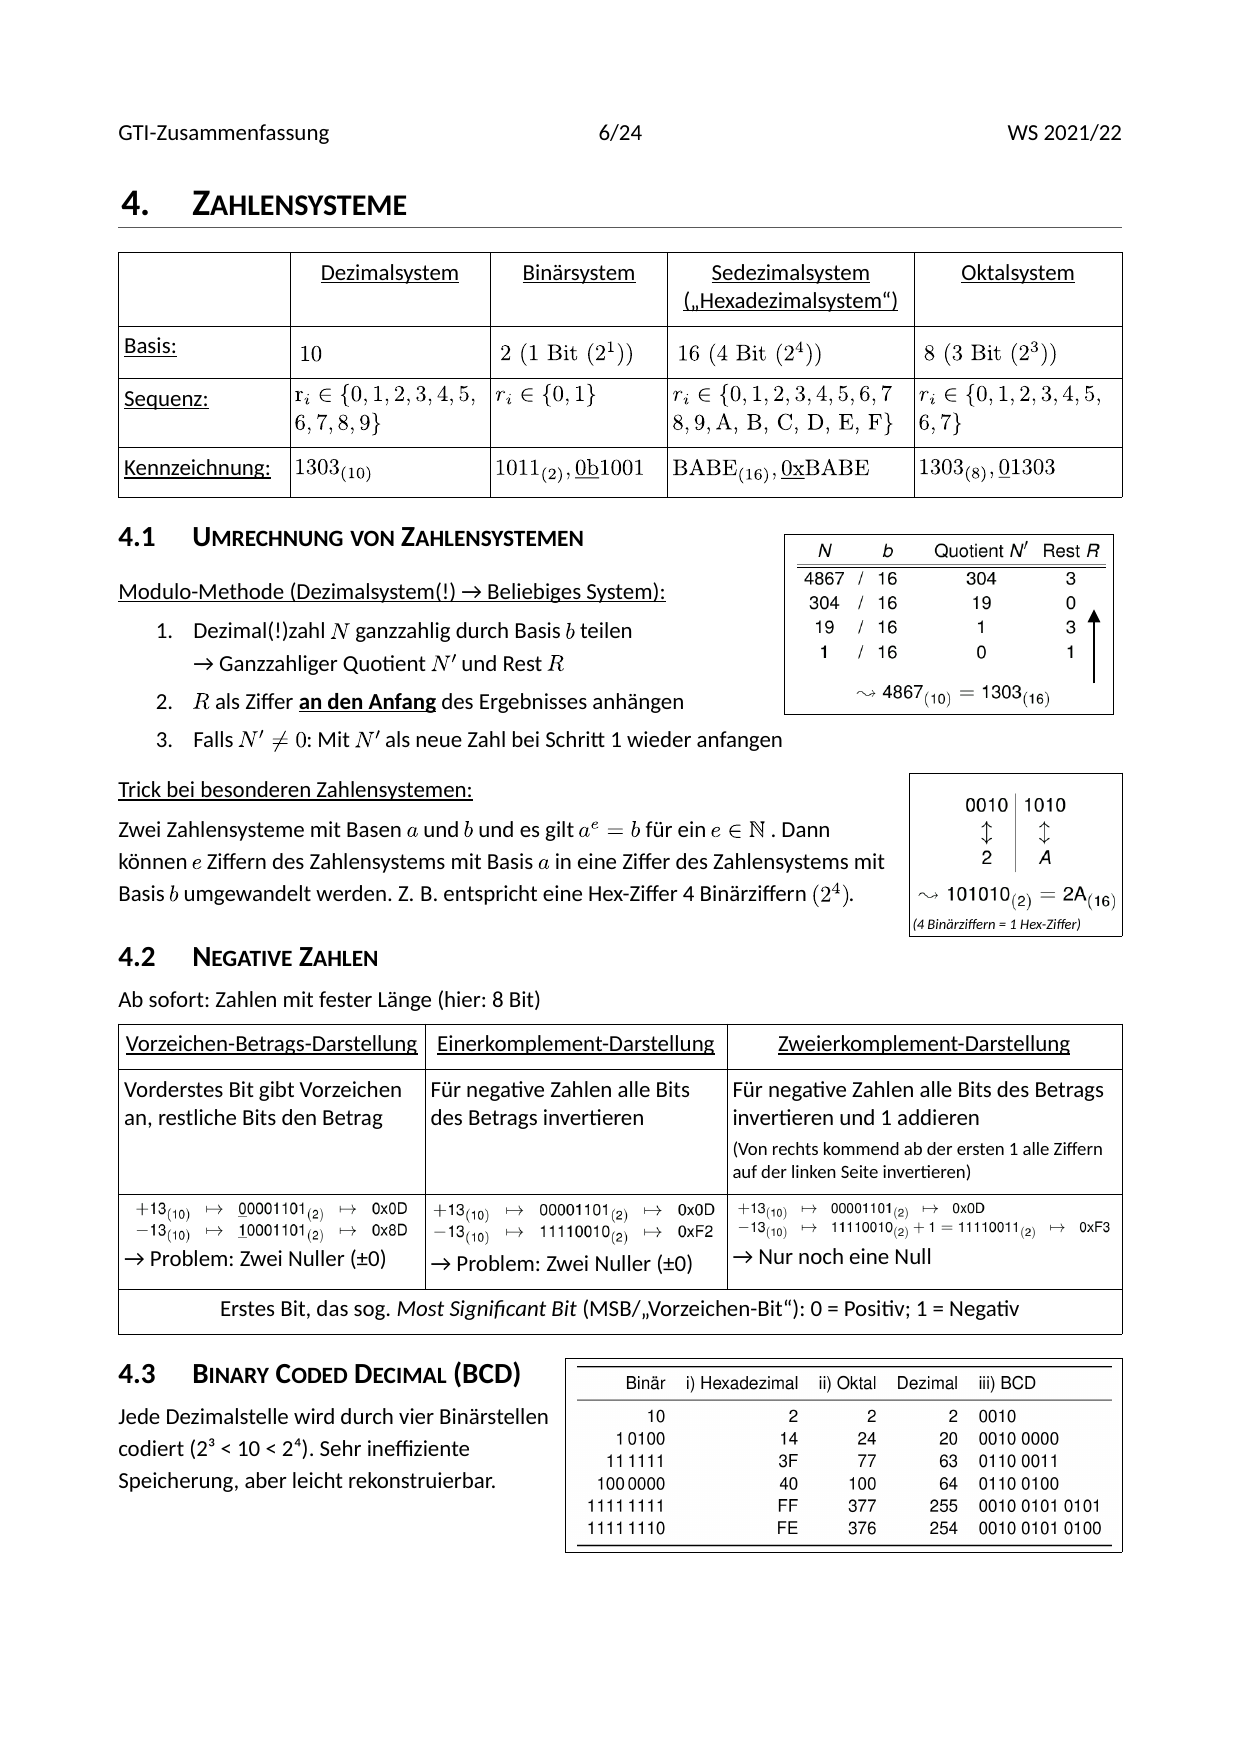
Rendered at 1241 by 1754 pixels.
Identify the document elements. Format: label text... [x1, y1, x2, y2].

table_cell [915, 379, 1122, 447]
picture [131, 1200, 412, 1245]
list als Ziffer an den Anfang des Ergebnisses anhängen [156, 687, 784, 715]
table_header Zweierkomplement-Darstellung [728, 1025, 1122, 1069]
table_cell [491, 448, 667, 497]
table_cell [491, 379, 667, 447]
table_header Dezimalsystem [291, 253, 490, 326]
subtitle Umrechnung von Zahlensystemen [118, 518, 1122, 553]
subtitle [785, 535, 1113, 714]
table_header Vorzeichen-Betrags-Darstellung [119, 1025, 425, 1069]
table_header [119, 253, 290, 326]
text (4 Binärziffern = 1 Hex-Ziffer) [912, 916, 1119, 933]
text Ab sofort: Zahlen mit fester Länge (hier: 8 Bit) [118, 985, 1122, 1013]
table_header Binärsystem [491, 253, 667, 326]
table_cell Basis: [119, 327, 290, 378]
subtitle [566, 1359, 1122, 1552]
picture [787, 537, 1110, 712]
table_header Sedezimalsystem („Hexadezimalsystem“) [668, 253, 914, 326]
picture [912, 788, 1119, 916]
table_cell Erstes Bit, das sog. Most Significant Bit (MSB/„Vorzeichen-Bit“): 0 = Positiv; 1 = Negativ [119, 1290, 1122, 1334]
text Jede Dezimalstelle wird durch vier Binärstellen codiert (2³ < 10 < 2⁴). Sehr ineffiziente Speicherung, aber leicht rekonstruierbar. [118, 1402, 565, 1494]
picture [737, 1200, 1112, 1242]
subtitle [910, 774, 1122, 936]
table_cell [915, 448, 1122, 497]
table_cell → Problem: Zwei Nuller (±0) [426, 1195, 727, 1288]
text Zwei Zahlensysteme mit Basen und und es gilt für ein . Dann können Ziffern des Zahlensystems mit Basis in eine Ziffer des Zahlensystems mit Basis umgewandelt werden. Z. B. entspricht eine Hex-Ziffer 4 Binärziffern . [118, 815, 909, 907]
table_cell Für negative Zahlen alle Bits des Betrags invertieren [426, 1070, 727, 1194]
subtitle Zahlensysteme [118, 176, 1122, 227]
table_header Einerkomplement-Darstellung [426, 1025, 727, 1069]
subtitle Binary Coded Decimal (BCD) [118, 1355, 1122, 1390]
table_cell [668, 379, 914, 447]
table_cell → Problem: Zwei Nuller (±0) [119, 1195, 425, 1288]
table_cell [668, 327, 914, 378]
table_cell Vorderstes Bit gibt Vorzeichen an, restliche Bits den Betrag [119, 1070, 425, 1194]
table_cell Sequenz: [119, 379, 290, 447]
table_header Oktalsystem [915, 253, 1122, 326]
table_cell Kennzeichnung: [119, 448, 290, 497]
subtitle Negative Zahlen [118, 938, 1122, 974]
table_cell [291, 327, 490, 378]
picture [430, 1200, 720, 1249]
table_cell → Nur noch eine Null [728, 1195, 1122, 1288]
list Falls : Mit als neue Zahl bei Schritt 1 wieder anfangen [156, 725, 1122, 753]
table_cell [491, 327, 667, 378]
subtitle Trick bei besonderen Zahlensystemen: [118, 775, 909, 803]
table_cell Für negative Zahlen alle Bits des Betrags invertieren und 1 addieren (Von rechts kommend ab der ersten 1 alle Ziffern auf der linken Seite invertieren) [728, 1070, 1122, 1194]
picture [568, 1361, 1119, 1549]
list Dezimal(!)zahl ganzzahlig durch Basis teilen → Ganzzahliger Quotient und Rest [156, 617, 784, 677]
subtitle Modulo-Methode (Dezimalsystem(!) → Beliebiges System): [118, 577, 784, 605]
table_cell [291, 379, 490, 447]
table_cell [915, 327, 1122, 378]
table_cell [668, 448, 914, 497]
table_cell [291, 448, 490, 497]
